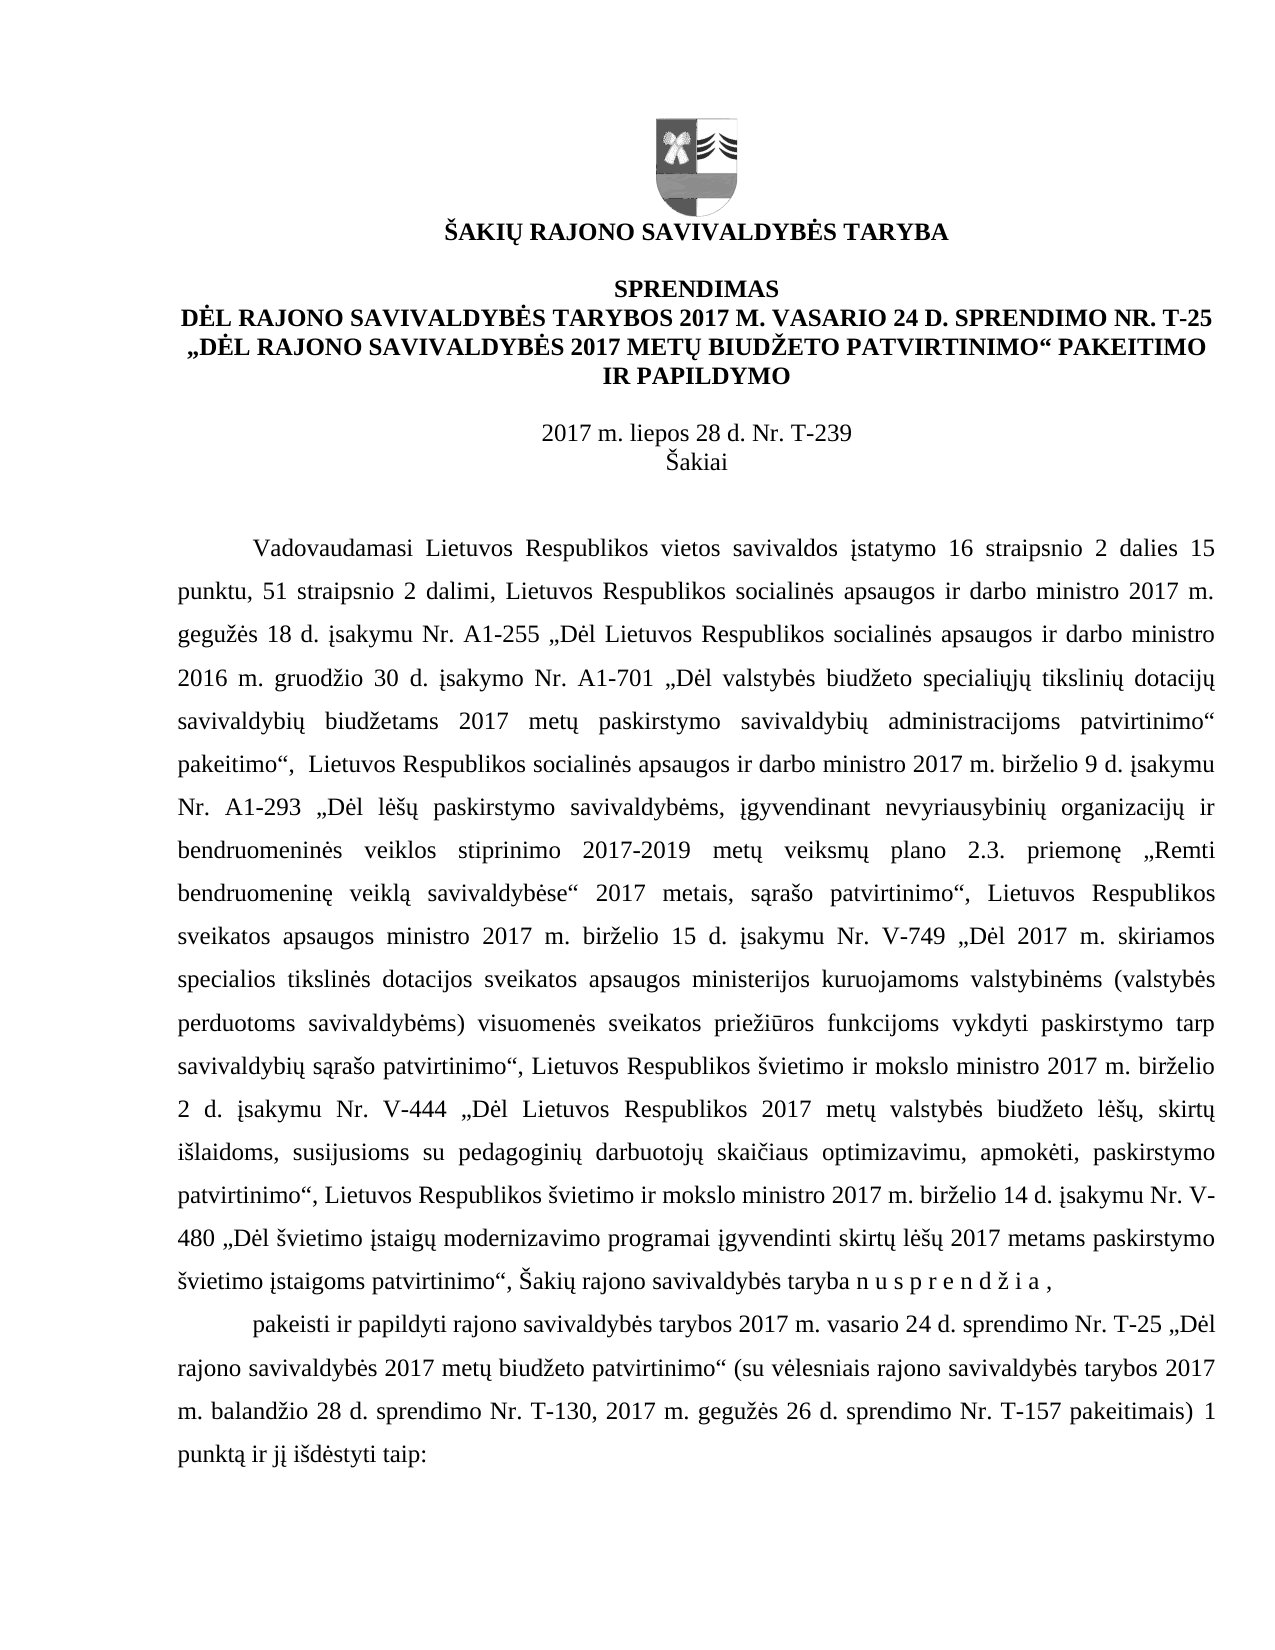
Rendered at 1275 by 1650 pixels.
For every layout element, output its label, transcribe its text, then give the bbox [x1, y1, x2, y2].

text Šakiai [177, 447, 1216, 476]
text ŠAKIŲ RAJONO SAVIVALDYBĖS TARYBA [177, 217, 1216, 246]
text pakeisti ir papildyti rajono savivaldybės tarybos 2017 m. vasario 24 d. sprendimo Nr. T-25 „Dėl rajono savivaldybės 2017 metų biudžeto patvirtinimo“ (su vėlesniais rajono savivaldybės tarybos 2017 m. balandžio 28 d. sprendimo Nr. T-130, 2017 m. gegužės 26 d. sprendimo Nr. T-157 pakeitimais) 1 punktą ir jį išdėstyti taip: [177, 1309, 1216, 1468]
text Vadovaudamasi Lietuvos Respublikos vietos savivaldos įstatymo 16 straipsnio 2 dalies 15 punktu, 51 straipsnio 2 dalimi, Lietuvos Respublikos socialinės apsaugos ir darbo ministro 2017 m. gegužės 18 d. įsakymu Nr. A1-255 „Dėl Lietuvos Respublikos socialinės apsaugos ir darbo ministro 2016 m. gruodžio 30 d. įsakymo Nr. A1-701 „Dėl valstybės biudžeto specialiųjų tikslinių dotacijų savivaldybių biudžetams 2017 metų paskirstymo savivaldybių administracijoms patvirtinimo“ pakeitimo“, Lietuvos Respublikos socialinės apsaugos ir darbo ministro 2017 m. birželio 9 d. įsakymu Nr. A1-293 „Dėl lėšų paskirstymo savivaldybėms, įgyvendinant nevyriausybinių organizacijų ir bendruomeninės veiklos stiprinimo 2017-2019 metų veiksmų plano 2.3. priemonę „Remti bendruomeninę veiklą savivaldybėse“ 2017 metais, sąrašo patvirtinimo“, Lietuvos Respublikos sveikatos apsaugos ministro 2017 m. birželio 15 d. įsakymu Nr. V-749 „Dėl 2017 m. skiriamos specialios tikslinės dotacijos sveikatos apsaugos ministerijos kuruojamoms valstybinėms (valstybės perduotoms savivaldybėms) visuomenės sveikatos priežiūros funkcijoms vykdyti paskirstymo tarp savivaldybių sąrašo patvirtinimo“, Lietuvos Respublikos švietimo ir mokslo ministro 2017 m. birželio 2 d. įsakymu Nr. V-444 „Dėl Lietuvos Respublikos 2017 metų valstybės biudžeto lėšų, skirtų išlaidoms, susijusioms su pedagoginių darbuotojų skaičiaus optimizavimu, apmokėti, paskirstymo patvirtinimo“, Lietuvos Respublikos švietimo ir mokslo ministro 2017 m. birželio 14 d. įsakymu Nr. V-480 „Dėl švietimo įstaigų modernizavimo programai įgyvendinti skirtų lėšų 2017 metams paskirstymo švietimo įstaigoms patvirtinimo“, Šakių rajono savivaldybės taryba nusprendžia, [177, 533, 1216, 1295]
text DĖL RAJONO SAVIVALDYBĖS TARYBOS 2017 M. VASARIO 24 D. SPRENDIMO NR. T-25 „DĖL RAJONO SAVIVALDYBĖS 2017 METŲ BIUDŽETO PATVIRTINIMO“ PAKEITIMO IR PAPILDYMO [177, 303, 1216, 389]
text SPRENDIMAS [177, 274, 1216, 303]
text 2017 m. liepos 28 d. Nr. T-239 [177, 418, 1216, 447]
